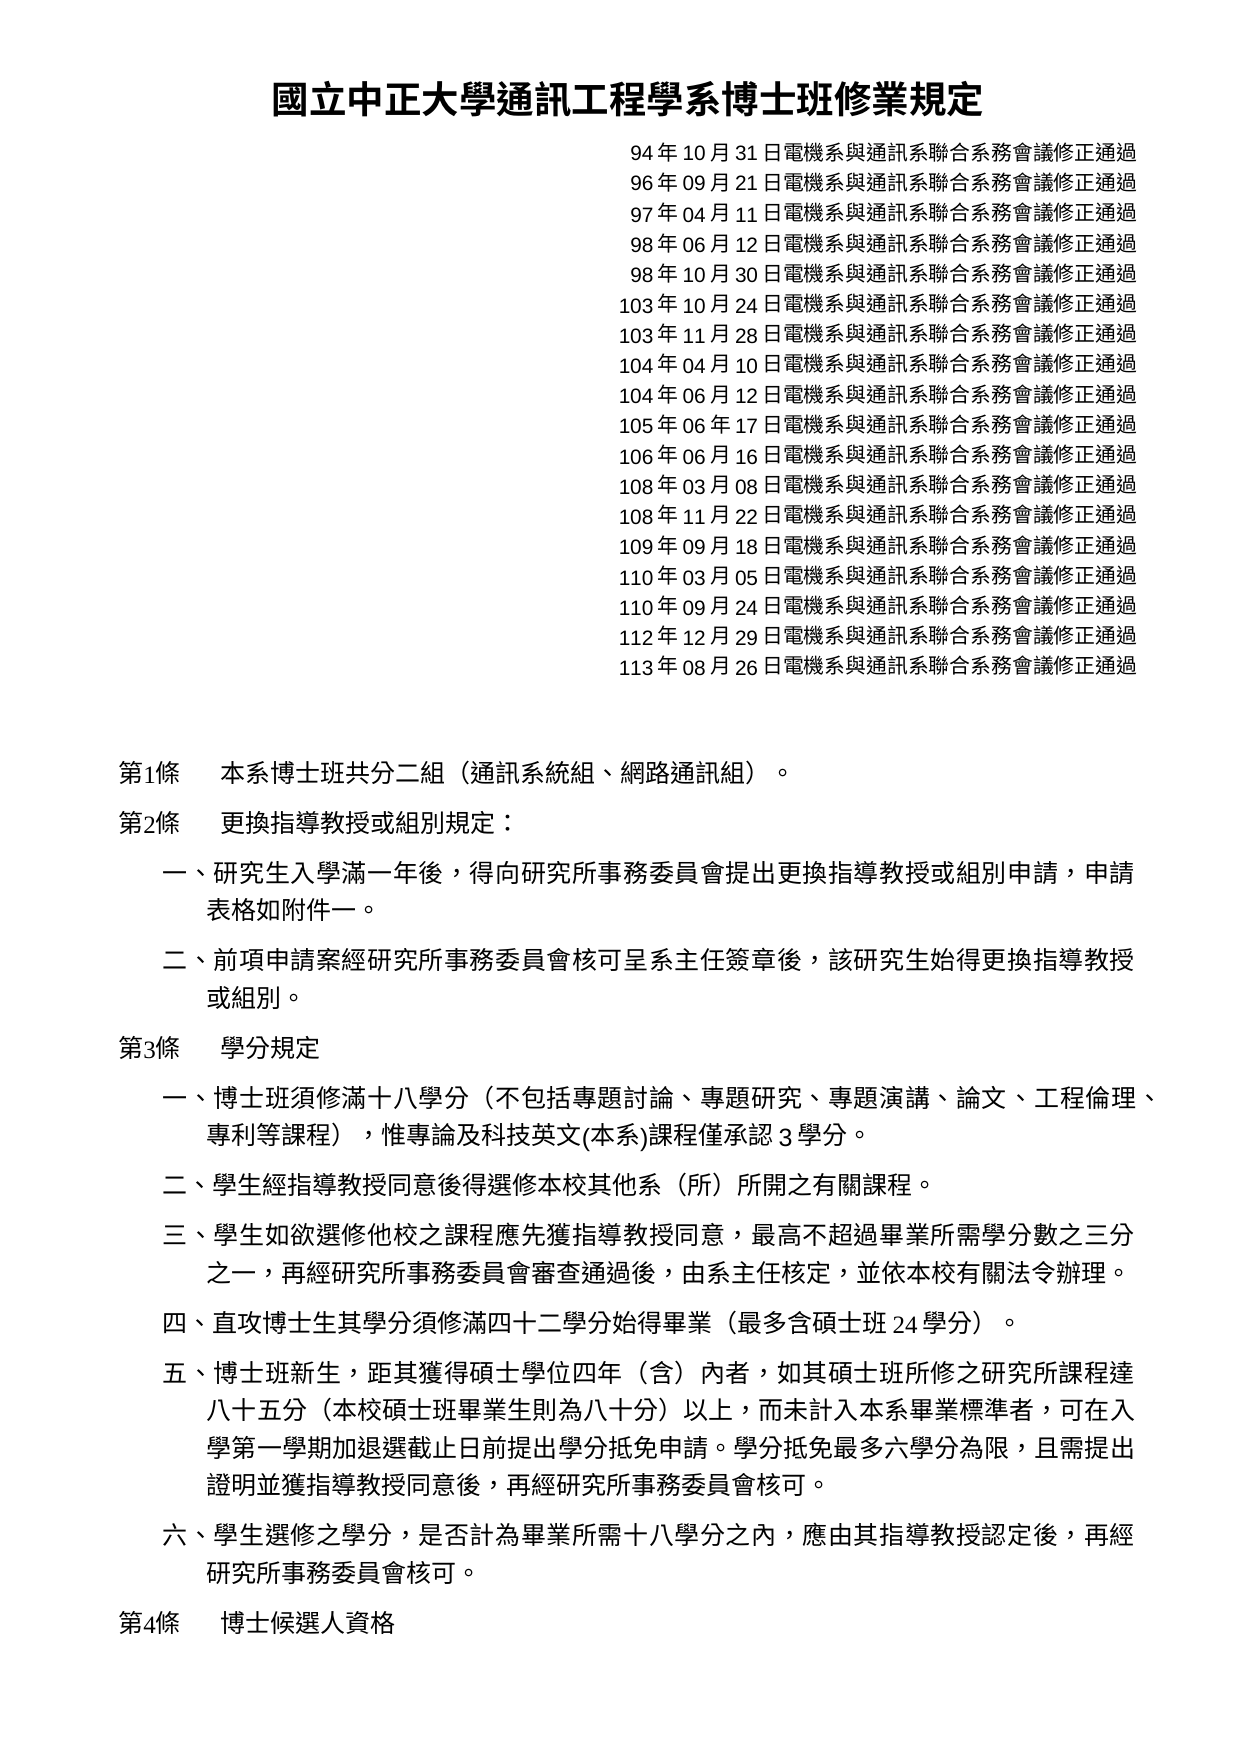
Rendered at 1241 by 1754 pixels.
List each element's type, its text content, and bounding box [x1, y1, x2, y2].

text 110年03月05日電機系與通訊系聯合系務會議修正通過 [118, 559, 1137, 589]
text 98年06月12日電機系與通訊系聯合系務會議修正通過 [118, 227, 1137, 257]
text 98年10月30日電機系與通訊系聯合系務會議修正通過 [118, 257, 1137, 287]
text 五、博士班新生，距其獲得碩士學位四年（含）內者，如其碩士班所修之研究所課程達八十五分（本校碩士班畢業生則為八十分）以上，而未計入本系畢業標準者，可在入學第一學期加退選截止日前提出學分抵免申請。學分抵免最多六學分為限，且需提出證明並獲指導教授同意後，再經研究所事務委員會核可。 [162, 1352, 1137, 1502]
text 103年11月28日電機系與通訊系聯合系務會議修正通過 [118, 317, 1137, 348]
list 本系博士班共分二組（通訊系統組、網路通訊組）。 [118, 752, 1137, 789]
list 學分規定 [118, 1027, 1137, 1064]
text 103年10月24日電機系與通訊系聯合系務會議修正通過 [118, 287, 1137, 317]
text 105年06年17日電機系與通訊系聯合系務會議修正通過 [118, 408, 1137, 438]
text 一、博士班須修滿十八學分（不包括專題討論、專題研究、專題演講、論文、工程倫理、專利等課程），惟專論及科技英文(本系)課程僅承認3學分。 [162, 1077, 1137, 1152]
text 104年04月10日電機系與通訊系聯合系務會議修正通過 [118, 348, 1137, 378]
list 博士候選人資格 [118, 1602, 1137, 1639]
text 109年09月18日電機系與通訊系聯合系務會議修正通過 [118, 529, 1137, 559]
text 96年09月21日電機系與通訊系聯合系務會議修正通過 [118, 166, 1137, 197]
text 二、前項申請案經研究所事務委員會核可呈系主任簽章後，該研究生始得更換指導教授或組別。 [162, 939, 1137, 1014]
text 108年11月22日電機系與通訊系聯合系務會議修正通過 [118, 499, 1137, 529]
text 113年08月26日電機系與通訊系聯合系務會議修正通過 [118, 650, 1137, 680]
text 94年10月31日電機系與通訊系聯合系務會議修正通過 [118, 136, 1137, 166]
text 三、學生如欲選修他校之課程應先獲指導教授同意，最高不超過畢業所需學分數之三分之一，再經研究所事務委員會審查通過後，由系主任核定，並依本校有關法令辦理。 [162, 1214, 1137, 1289]
list 更換指導教授或組別規定： [118, 802, 1137, 839]
text 六、學生選修之學分，是否計為畢業所需十八學分之內，應由其指導教授認定後，再經研究所事務委員會核可。 [162, 1514, 1137, 1589]
text 一、研究生入學滿一年後，得向研究所事務委員會提出更換指導教授或組別申請，申請表格如附件一。 [162, 852, 1137, 927]
text 二、學生經指導教授同意後得選修本校其他系（所）所開之有關課程。 [162, 1164, 1137, 1202]
text 110年09月24日電機系與通訊系聯合系務會議修正通過 [118, 589, 1137, 619]
text 106年06月16日電機系與通訊系聯合系務會議修正通過 [118, 438, 1137, 468]
text 四、直攻博士生其學分須修滿四十二學分始得畢業（最多含碩士班24學分）。 [162, 1302, 1137, 1339]
text 97年04月11日電機系與通訊系聯合系務會議修正通過 [118, 197, 1137, 227]
text 國立中正大學通訊工程學系博士班修業規定 [118, 69, 1137, 124]
text 104年06月12日電機系與通訊系聯合系務會議修正通過 [118, 378, 1137, 408]
text 108年03月08日電機系與通訊系聯合系務會議修正通過 [118, 468, 1137, 499]
text 112年12月29日電機系與通訊系聯合系務會議修正通過 [118, 619, 1137, 650]
